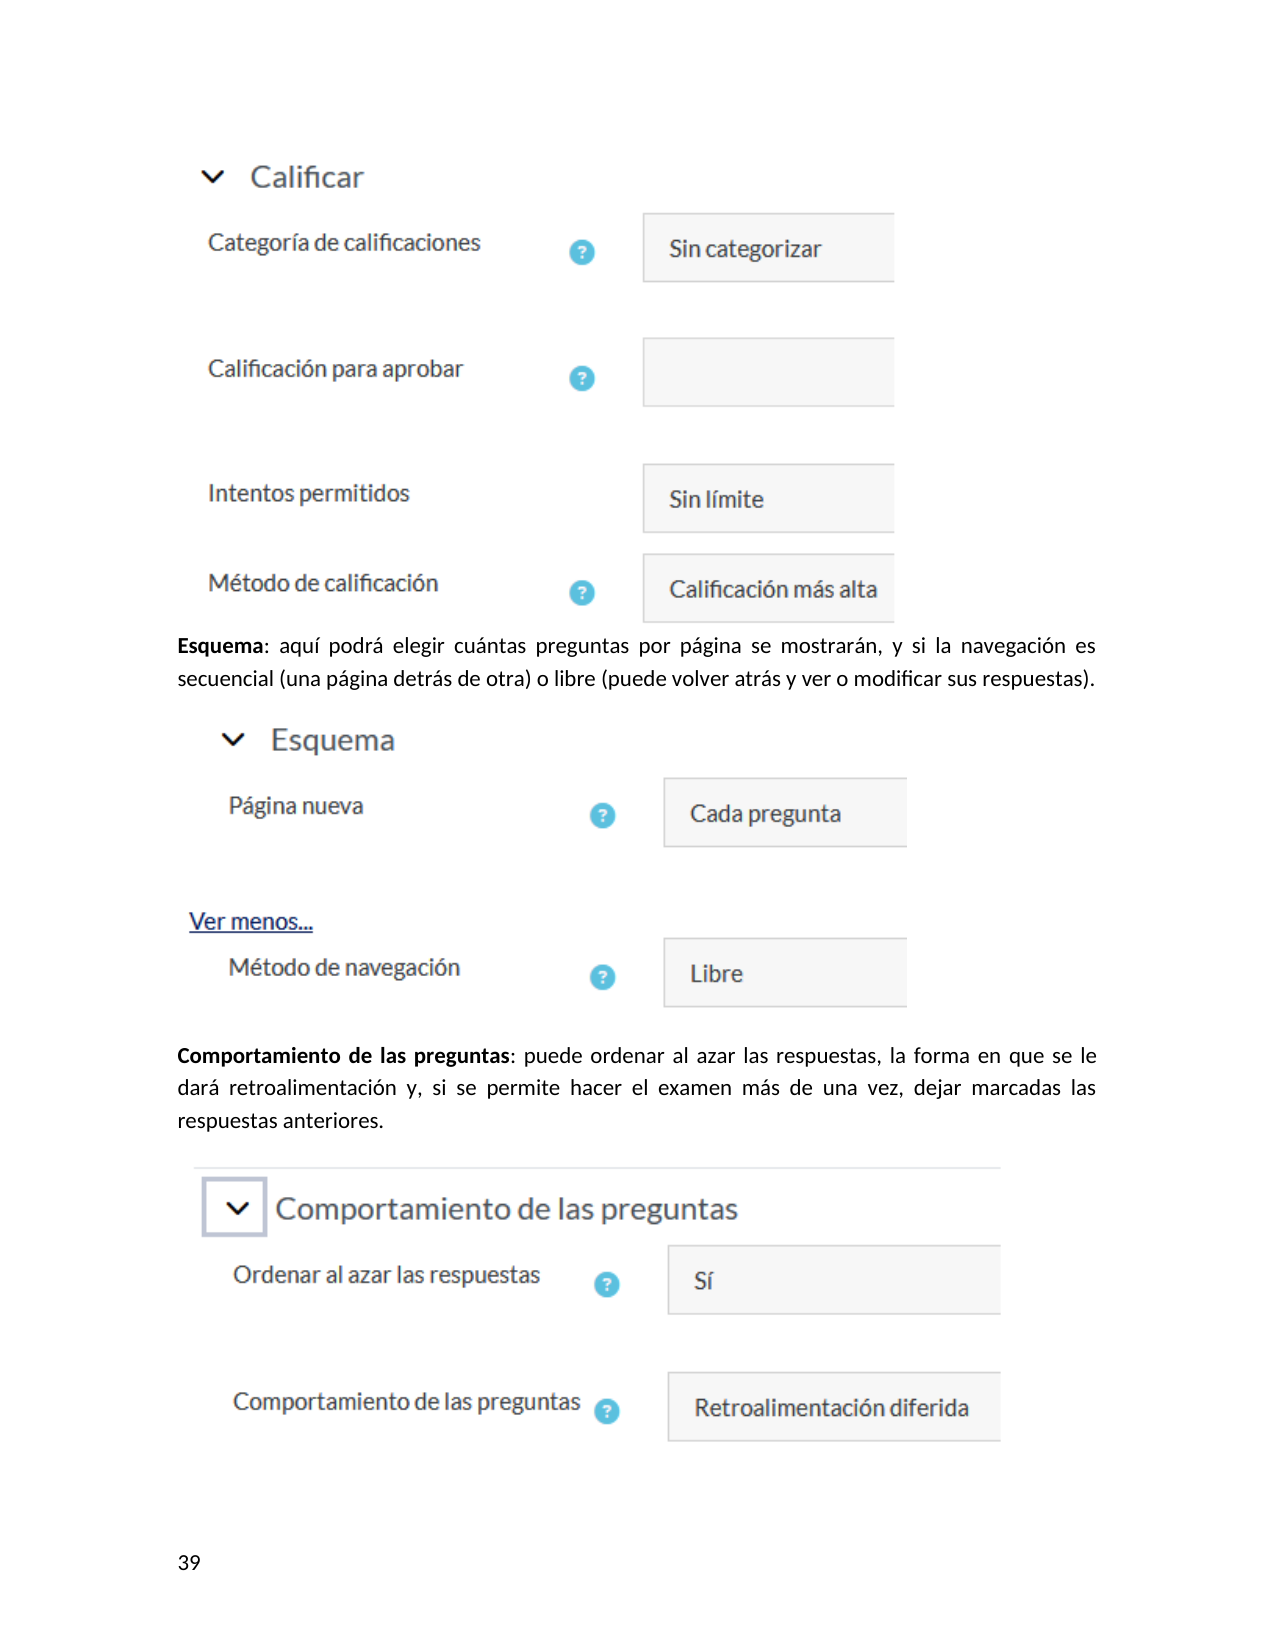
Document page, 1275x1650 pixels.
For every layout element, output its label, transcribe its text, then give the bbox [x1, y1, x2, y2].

text Comportamiento de las preguntas: puede ordenar al azar las respuestas, la forma en que se le dará retroalimentación y, si se permite hacer el examen más de una vez, dejar marcadas las respuestas anteriores. [177, 717, 1098, 1134]
text Esquema: aquí podrá elegir cuántas preguntas por página se mostrarán, y si la navegación es secuencial (una página detrás de otra) o libre (puede volver atrás y ver o modificar sus respuestas). [177, 148, 1098, 692]
